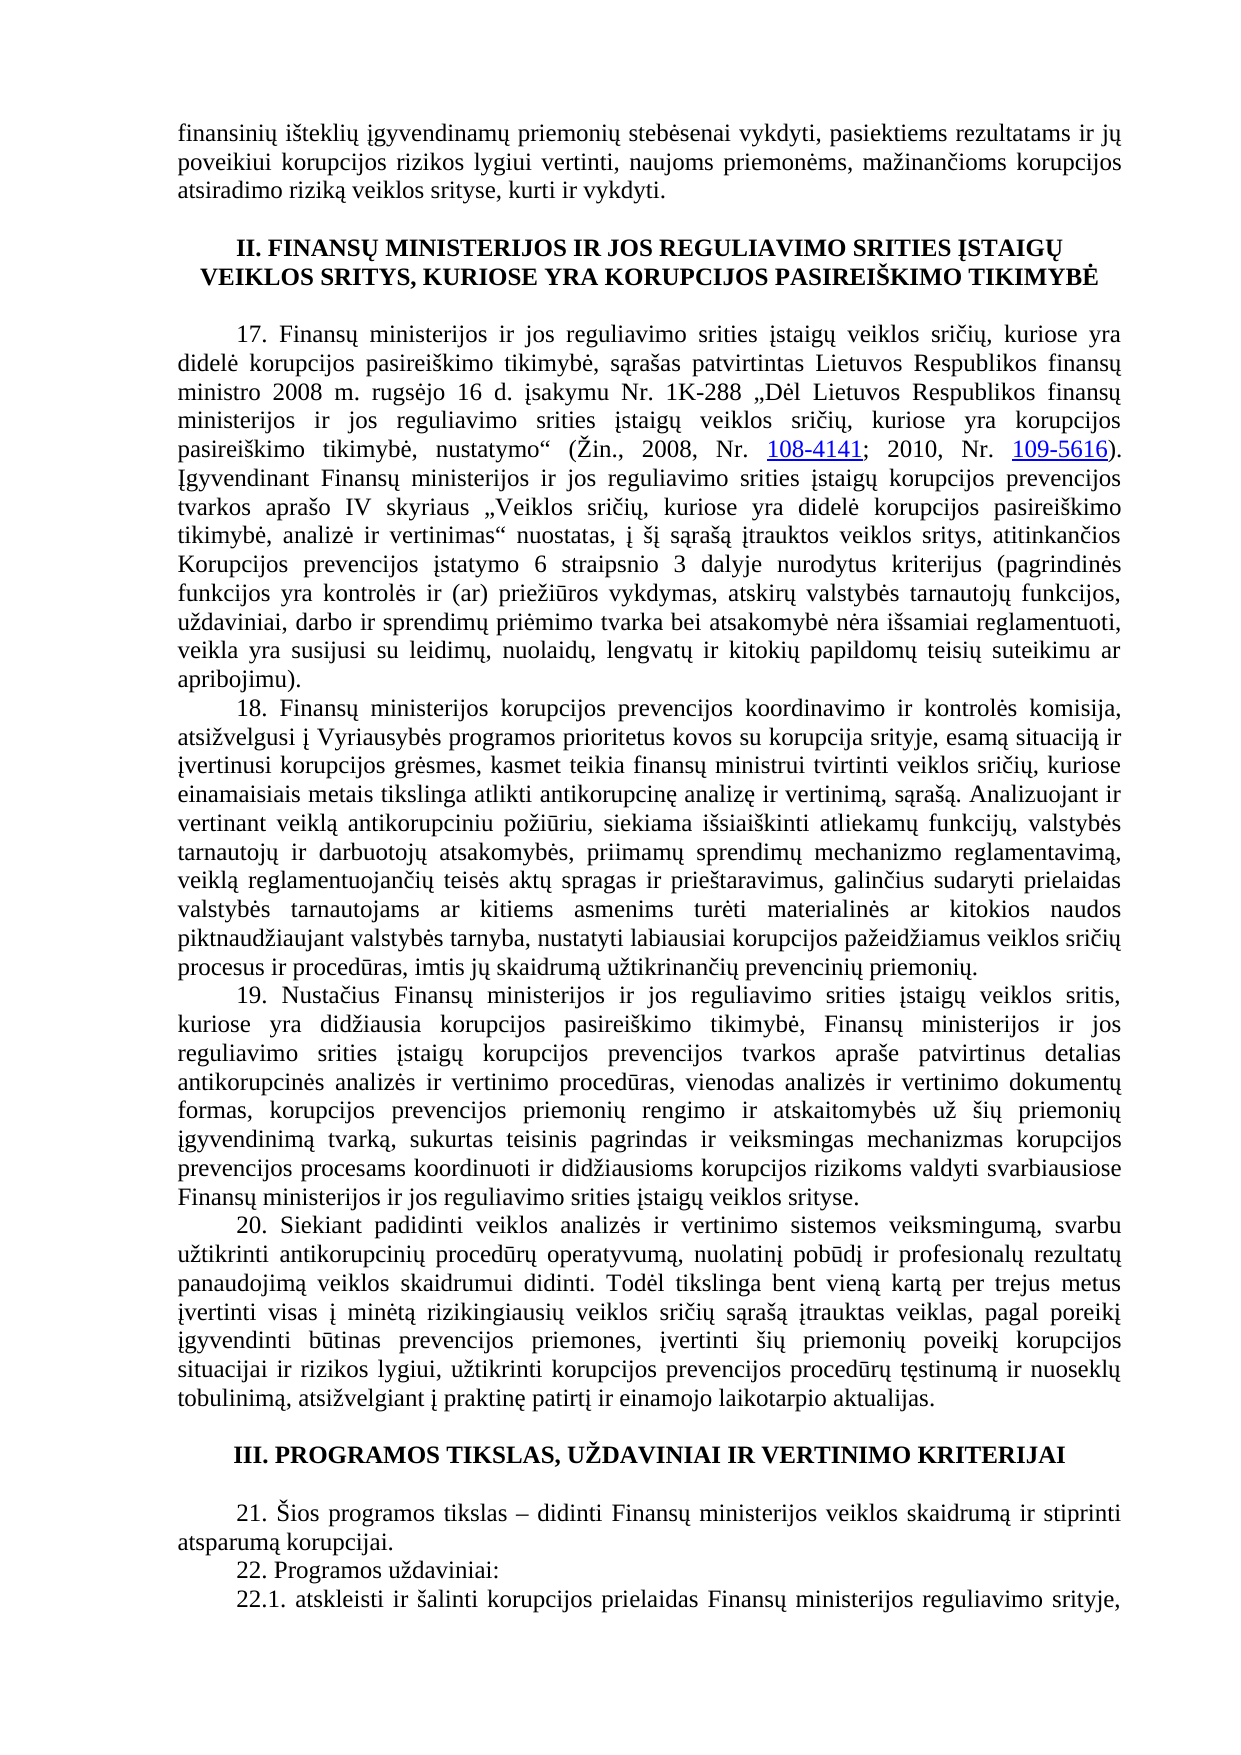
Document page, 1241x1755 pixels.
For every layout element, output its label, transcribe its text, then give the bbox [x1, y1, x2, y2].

text finansinių išteklių įgyvendinamų priemonių stebėsenai vykdyti, pasiektiems rezultatams ir jų poveikiui korupcijos rizikos lygiui vertinti, naujoms priemonėms, mažinančioms korupcijos atsiradimo riziką veiklos srityse, kurti ir vykdyti. [177, 118, 1122, 204]
text II. FINANSŲ MINISTERIJOS IR JOS REGULIAVIMO SRITIES ĮSTAIGŲ VEIKLOS SRITYS, KURIOSE YRA KORUPCIJOS PASIREIŠKIMO TIKIMYBĖ [177, 233, 1122, 291]
text 17. Finansų ministerijos ir jos reguliavimo srities įstaigų veiklos sričių, kuriose yra didelė korupcijos pasireiškimo tikimybė, sąrašas patvirtintas Lietuvos Respublikos finansų ministro 2008 m. rugsėjo 16 d. įsakymu Nr. 1K-288 „Dėl Lietuvos Respublikos finansų ministerijos ir jos reguliavimo srities įstaigų veiklos sričių, kuriose yra korupcijos pasireiškimo tikimybė, nustatymo“ (Žin., 2008, Nr. 108-4141; 2010, Nr. 109-5616). Įgyvendinant Finansų ministerijos ir jos reguliavimo srities įstaigų korupcijos prevencijos tvarkos aprašo IV skyriaus „Veiklos sričių, kuriose yra didelė korupcijos pasireiškimo tikimybė, analizė ir vertinimas“ nuostatas, į šį sąrašą įtrauktos veiklos sritys, atitinkančios Korupcijos prevencijos įstatymo 6 straipsnio 3 dalyje nurodytus kriterijus (pagrindinės funkcijos yra kontrolės ir (ar) priežiūros vykdymas, atskirų valstybės tarnautojų funkcijos, uždaviniai, darbo ir sprendimų priėmimo tvarka bei atsakomybė nėra išsamiai reglamentuoti, veikla yra susijusi su leidimų, nuolaidų, lengvatų ir kitokių papildomų teisių suteikimu ar apribojimu). [177, 319, 1122, 693]
text 20. Siekiant padidinti veiklos analizės ir vertinimo sistemos veiksmingumą, svarbu užtikrinti antikorupcinių procedūrų operatyvumą, nuolatinį pobūdį ir profesionalų rezultatų panaudojimą veiklos skaidrumui didinti. Todėl tikslinga bent vieną kartą per trejus metus įvertinti visas į minėtą rizikingiausių veiklos sričių sąrašą įtrauktas veiklas, pagal poreikį įgyvendinti būtinas prevencijos priemones, įvertinti šių priemonių poveikį korupcijos situacijai ir rizikos lygiui, užtikrinti korupcijos prevencijos procedūrų tęstinumą ir nuoseklų tobulinimą, atsižvelgiant į praktinę patirtį ir einamojo laikotarpio aktualijas. [177, 1211, 1122, 1412]
text 18. Finansų ministerijos korupcijos prevencijos koordinavimo ir kontrolės komisija, atsižvelgusi į Vyriausybės programos prioritetus kovos su korupcija srityje, esamą situaciją ir įvertinusi korupcijos grėsmes, kasmet teikia finansų ministrui tvirtinti veiklos sričių, kuriose einamaisiais metais tikslinga atlikti antikorupcinę analizę ir vertinimą, sąrašą. Analizuojant ir vertinant veiklą antikorupciniu požiūriu, siekiama išsiaiškinti atliekamų funkcijų, valstybės tarnautojų ir darbuotojų atsakomybės, priimamų sprendimų mechanizmo reglamentavimą, veiklą reglamentuojančių teisės aktų spragas ir prieštaravimus, galinčius sudaryti prielaidas valstybės tarnautojams ar kitiems asmenims turėti materialinės ar kitokios naudos piktnaudžiaujant valstybės tarnyba, nustatyti labiausiai korupcijos pažeidžiamus veiklos sričių procesus ir procedūras, imtis jų skaidrumą užtikrinančių prevencinių priemonių. [177, 693, 1122, 981]
text 21. Šios programos tikslas – didinti Finansų ministerijos veiklos skaidrumą ir stiprinti atsparumą korupcijai. [177, 1498, 1122, 1556]
text III. PROGRAMOS TIKSLAS, UŽDAVINIAI IR VERTINIMO KRITERIJAI [177, 1441, 1122, 1469]
text 19. Nustačius Finansų ministerijos ir jos reguliavimo srities įstaigų veiklos sritis, kuriose yra didžiausia korupcijos pasireiškimo tikimybė, Finansų ministerijos ir jos reguliavimo srities įstaigų korupcijos prevencijos tvarkos apraše patvirtinus detalias antikorupcinės analizės ir vertinimo procedūras, vienodas analizės ir vertinimo dokumentų formas, korupcijos prevencijos priemonių rengimo ir atskaitomybės už šių priemonių įgyvendinimą tvarką, sukurtas teisinis pagrindas ir veiksmingas mechanizmas korupcijos prevencijos procesams koordinuoti ir didžiausioms korupcijos rizikoms valdyti svarbiausiose Finansų ministerijos ir jos reguliavimo srities įstaigų veiklos srityse. [177, 981, 1122, 1211]
text 22.1. atskleisti ir šalinti korupcijos prielaidas Finansų ministerijos reguliavimo srityje, [177, 1584, 1122, 1613]
text 22. Programos uždaviniai: [177, 1556, 1122, 1584]
